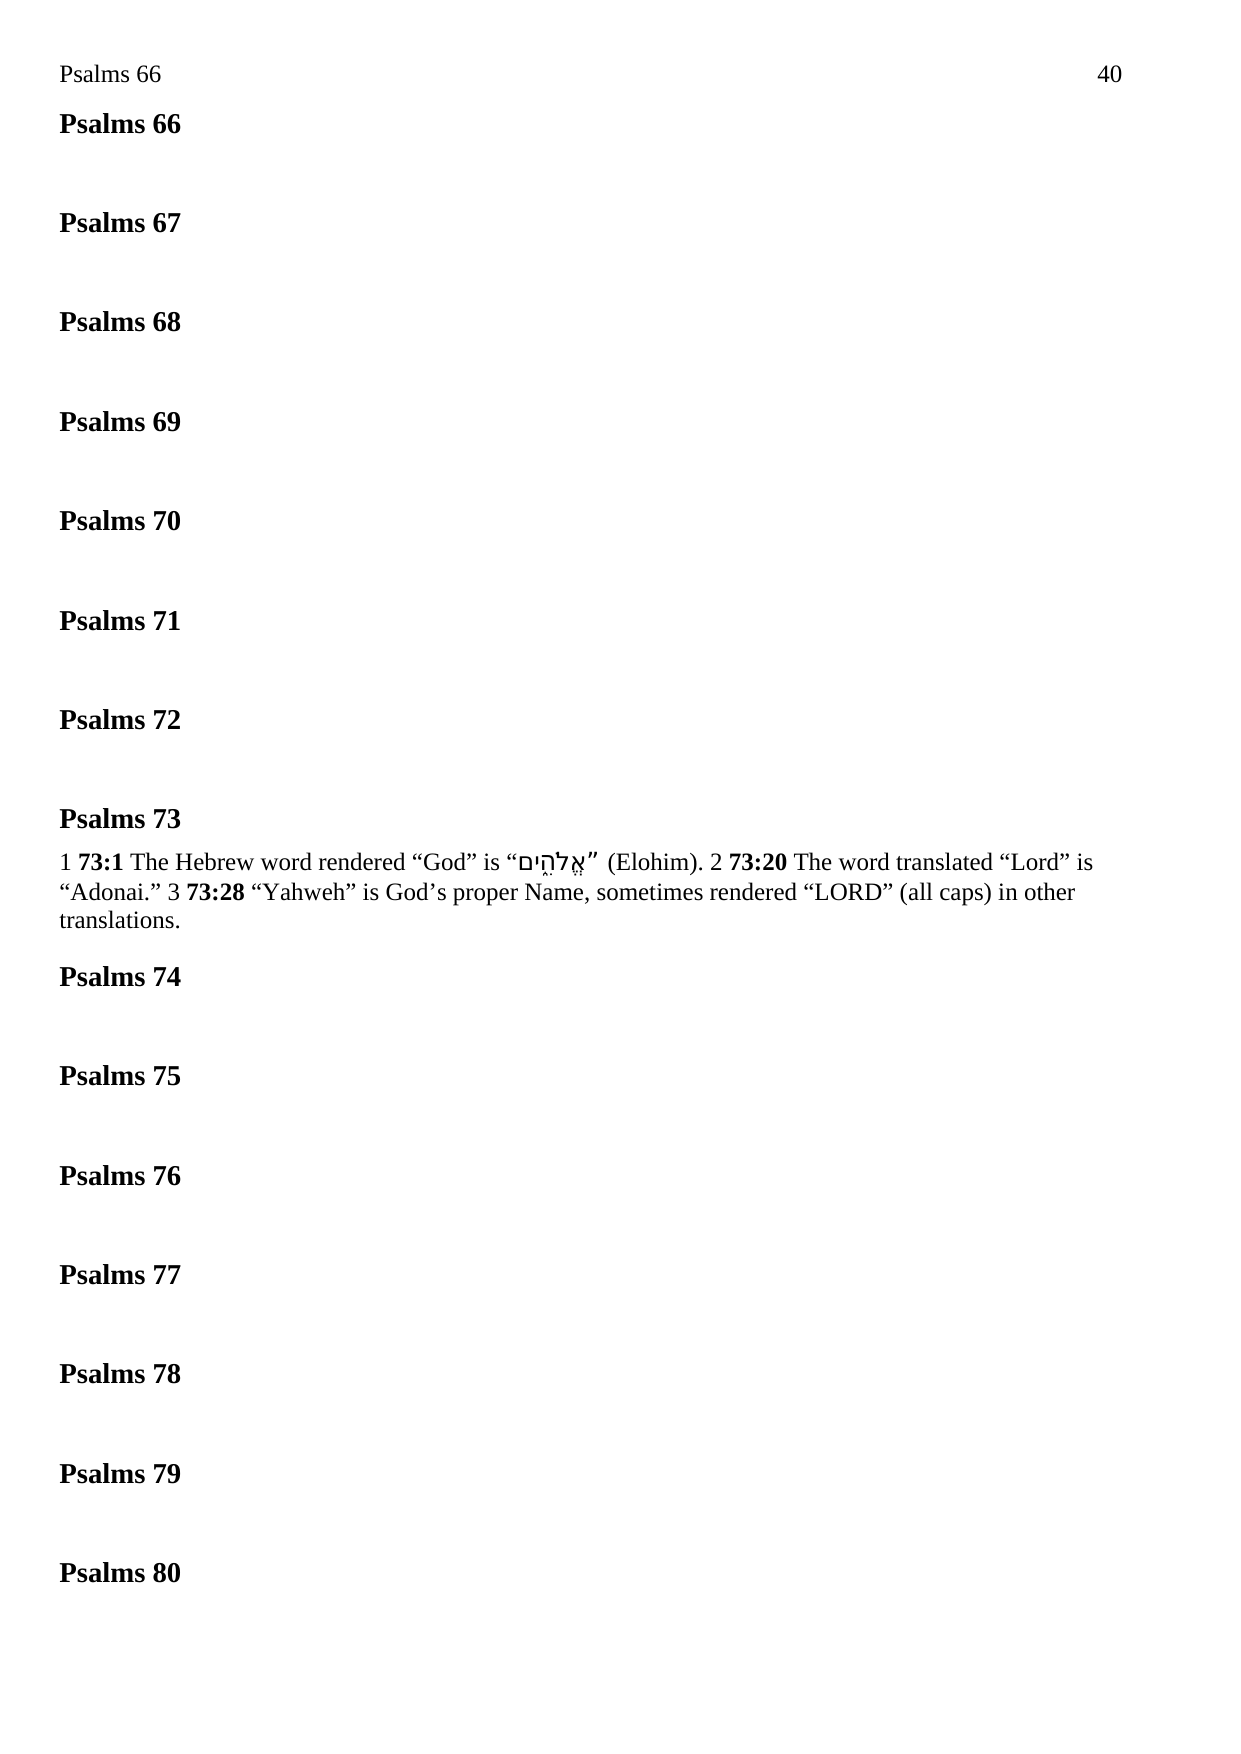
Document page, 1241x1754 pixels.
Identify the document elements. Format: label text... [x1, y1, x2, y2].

subtitle Psalms 80 [59, 1556, 1122, 1589]
subtitle Psalms 70 [59, 504, 1122, 537]
subtitle Psalms 79 [59, 1456, 1122, 1489]
subtitle Psalms 73 [59, 802, 1122, 835]
subtitle Psalms 66 [59, 106, 1122, 139]
text 1 73:1 The Hebrew word rendered “God” is “אֱלֹהִ֑ים” (Elohim). 2 73:20 The word translated “Lord” is “Adonai.” 3 73:28 “Yahweh” is God’s proper Name, sometimes rendered “LORD” (all caps) in other translations. [59, 847, 1122, 934]
subtitle Psalms 75 [59, 1059, 1122, 1092]
subtitle Psalms 78 [59, 1357, 1122, 1390]
subtitle Psalms 67 [59, 206, 1122, 239]
subtitle Psalms 68 [59, 305, 1122, 338]
subtitle Psalms 74 [59, 959, 1122, 992]
subtitle Psalms 72 [59, 702, 1122, 736]
subtitle Psalms 71 [59, 603, 1122, 636]
subtitle Psalms 69 [59, 404, 1122, 437]
subtitle Psalms 76 [59, 1158, 1122, 1191]
subtitle Psalms 77 [59, 1257, 1122, 1291]
